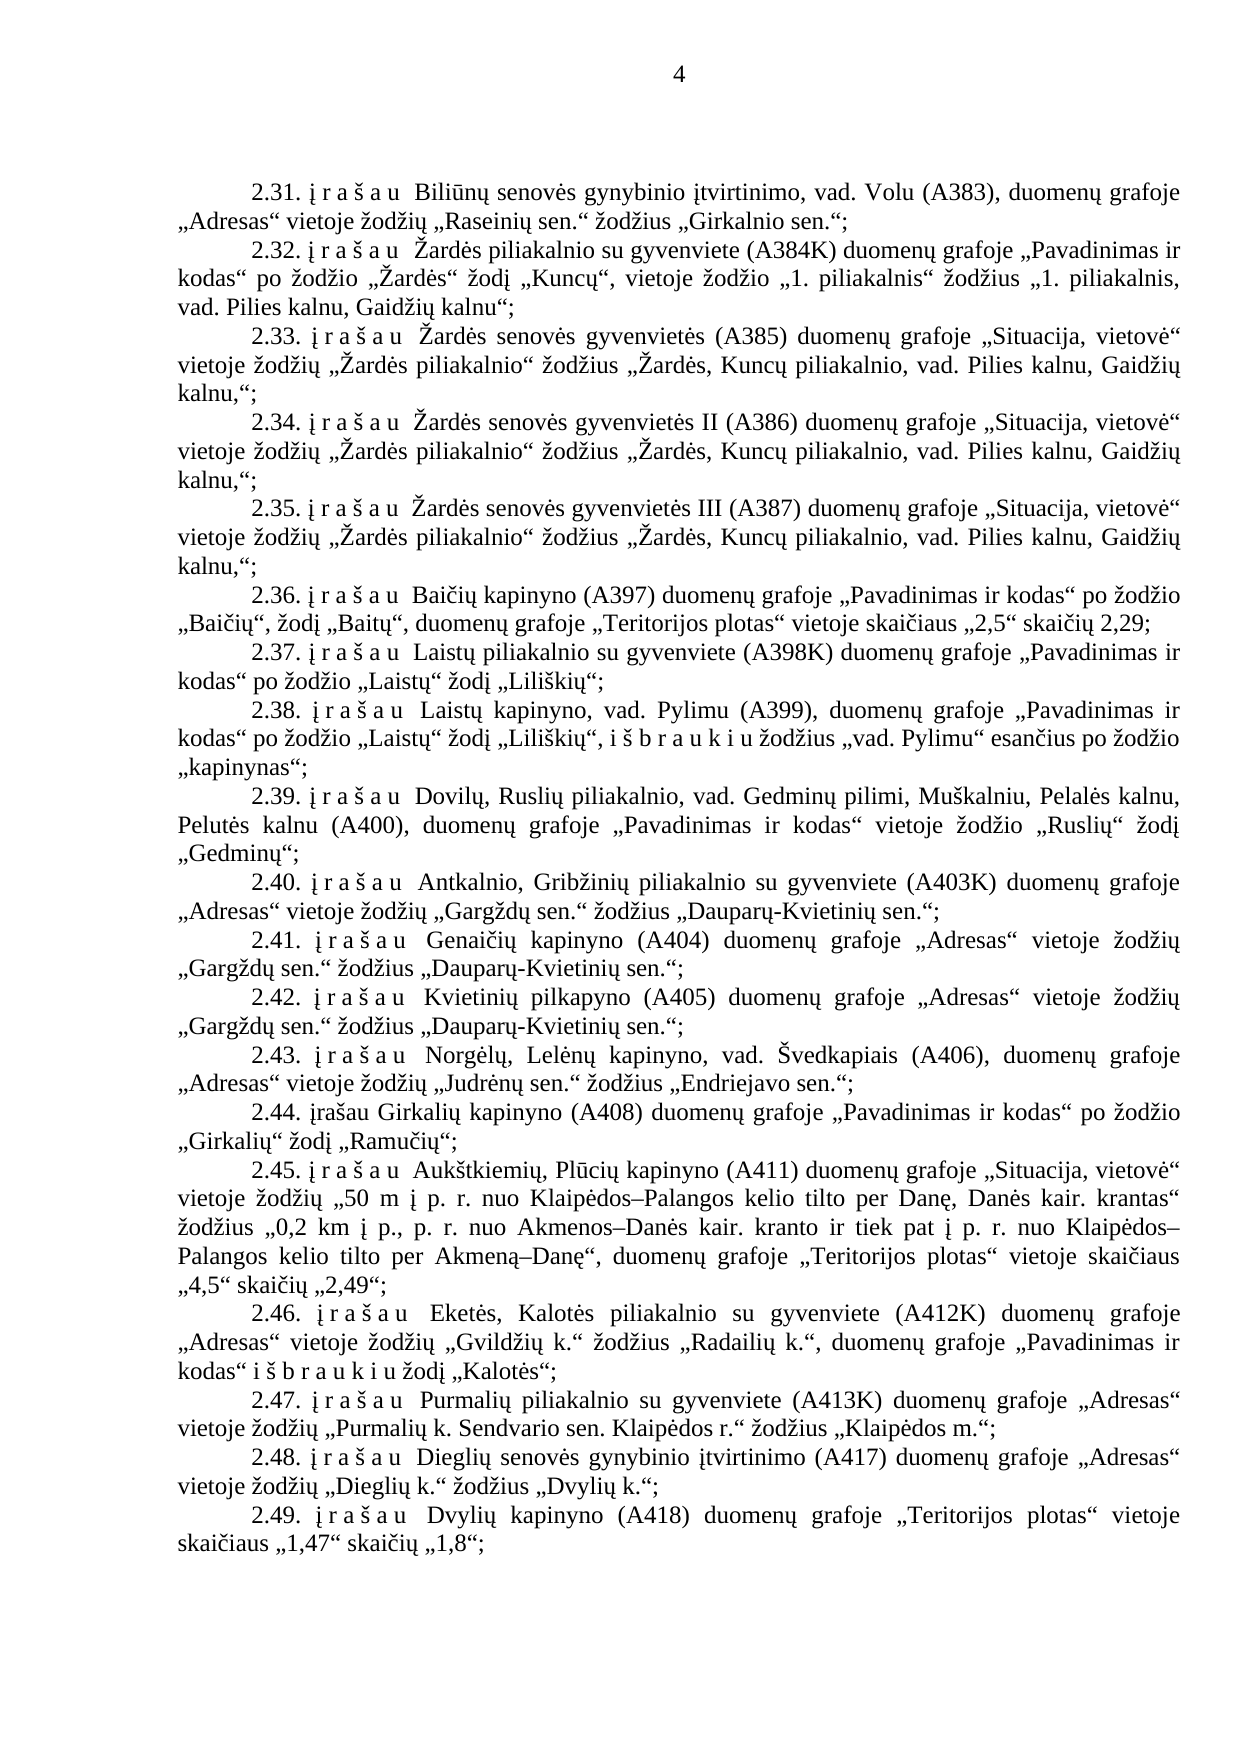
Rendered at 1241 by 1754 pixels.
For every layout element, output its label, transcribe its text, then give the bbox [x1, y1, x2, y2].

text 2.44. įrašau Girkalių kapinyno (A408) duomenų grafoje „Pavadinimas ir kodas“ po žodžio „Girkalių“ žodį „Ramučių“; [177, 1097, 1181, 1155]
text 2.47. įrašau Purmalių piliakalnio su gyvenviete (A413K) duomenų grafoje „Adresas“ vietoje žodžių „Purmalių k. Sendvario sen. Klaipėdos r.“ žodžius „Klaipėdos m.“; [177, 1385, 1181, 1442]
text 2.39. įrašau Dovilų, Ruslių piliakalnio, vad. Gedminų pilimi, Muškalniu, Pelalės kalnu, Pelutės kalnu (A400), duomenų grafoje „Pavadinimas ir kodas“ vietoje žodžio „Ruslių“ žodį „Gedminų“; [177, 781, 1181, 867]
text 2.34. įrašau Žardės senovės gyvenvietės II (A386) duomenų grafoje „Situacija, vietovė“ vietoje žodžių „Žardės piliakalnio“ žodžius „Žardės, Kuncų piliakalnio, vad. Pilies kalnu, Gaidžių kalnu,“; [177, 407, 1181, 493]
text 2.49. įrašau Dvylių kapinyno (A418) duomenų grafoje „Teritorijos plotas“ vietoje skaičiaus „1,47“ skaičių „1,8“; [177, 1500, 1181, 1557]
text 2.48. įrašau Dieglių senovės gynybinio įtvirtinimo (A417) duomenų grafoje „Adresas“ vietoje žodžių „Dieglių k.“ žodžius „Dvylių k.“; [177, 1442, 1181, 1500]
text 2.38. įrašau Laistų kapinyno, vad. Pylimu (A399), duomenų grafoje „Pavadinimas ir kodas“ po žodžio „Laistų“ žodį „Liliškių“, i š b r a u k i u žodžius „vad. Pylimu“ esančius po žodžio „kapinynas“; [177, 695, 1181, 781]
text 2.41. įrašau Genaičių kapinyno (A404) duomenų grafoje „Adresas“ vietoje žodžių „Gargždų sen.“ žodžius „Dauparų-Kvietinių sen.“; [177, 925, 1181, 982]
text 2.37. įrašau Laistų piliakalnio su gyvenviete (A398K) duomenų grafoje „Pavadinimas ir kodas“ po žodžio „Laistų“ žodį „Liliškių“; [177, 637, 1181, 695]
text 2.31. įrašau Biliūnų senovės gynybinio įtvirtinimo, vad. Volu (A383), duomenų grafoje „Adresas“ vietoje žodžių „Raseinių sen.“ žodžius „Girkalnio sen.“; [177, 177, 1181, 235]
text 2.45. įrašau Aukštkiemių, Plūcių kapinyno (A411) duomenų grafoje „Situacija, vietovė“ vietoje žodžių „50 m į p. r. nuo Klaipėdos–Palangos kelio tilto per Danę, Danės kair. krantas“ žodžius „0,2 km į p., p. r. nuo Akmenos–Danės kair. kranto ir tiek pat į p. r. nuo Klaipėdos–Palangos kelio tilto per Akmeną–Danę“, duomenų grafoje „Teritorijos plotas“ vietoje skaičiaus „4,5“ skaičių „2,49“; [177, 1155, 1181, 1298]
text 2.36. įrašau Baičių kapinyno (A397) duomenų grafoje „Pavadinimas ir kodas“ po žodžio „Baičių“, žodį „Baitų“, duomenų grafoje „Teritorijos plotas“ vietoje skaičiaus „2,5“ skaičių 2,29; [177, 580, 1181, 637]
text 2.46. įrašau Eketės, Kalotės piliakalnio su gyvenviete (A412K) duomenų grafoje „Adresas“ vietoje žodžių „Gvildžių k.“ žodžius „Radailių k.“, duomenų grafoje „Pavadinimas ir kodas“ i š b r a u k i u žodį „Kalotės“; [177, 1298, 1181, 1385]
text 2.32. įrašau Žardės piliakalnio su gyvenviete (A384K) duomenų grafoje „Pavadinimas ir kodas“ po žodžio „Žardės“ žodį „Kuncų“, vietoje žodžio „1. piliakalnis“ žodžius „1. piliakalnis, vad. Pilies kalnu, Gaidžių kalnu“; [177, 235, 1181, 321]
text 2.33. įrašau Žardės senovės gyvenvietės (A385) duomenų grafoje „Situacija, vietovė“ vietoje žodžių „Žardės piliakalnio“ žodžius „Žardės, Kuncų piliakalnio, vad. Pilies kalnu, Gaidžių kalnu,“; [177, 321, 1181, 407]
text 2.40. įrašau Antkalnio, Gribžinių piliakalnio su gyvenviete (A403K) duomenų grafoje „Adresas“ vietoje žodžių „Gargždų sen.“ žodžius „Dauparų-Kvietinių sen.“; [177, 867, 1181, 925]
text 2.35. įrašau Žardės senovės gyvenvietės III (A387) duomenų grafoje „Situacija, vietovė“ vietoje žodžių „Žardės piliakalnio“ žodžius „Žardės, Kuncų piliakalnio, vad. Pilies kalnu, Gaidžių kalnu,“; [177, 493, 1181, 580]
text 2.43. įrašau Norgėlų, Lelėnų kapinyno, vad. Švedkapiais (A406), duomenų grafoje „Adresas“ vietoje žodžių „Judrėnų sen.“ žodžius „Endriejavo sen.“; [177, 1040, 1181, 1097]
text 2.42. įrašau Kvietinių pilkapyno (A405) duomenų grafoje „Adresas“ vietoje žodžių „Gargždų sen.“ žodžius „Dauparų-Kvietinių sen.“; [177, 982, 1181, 1040]
